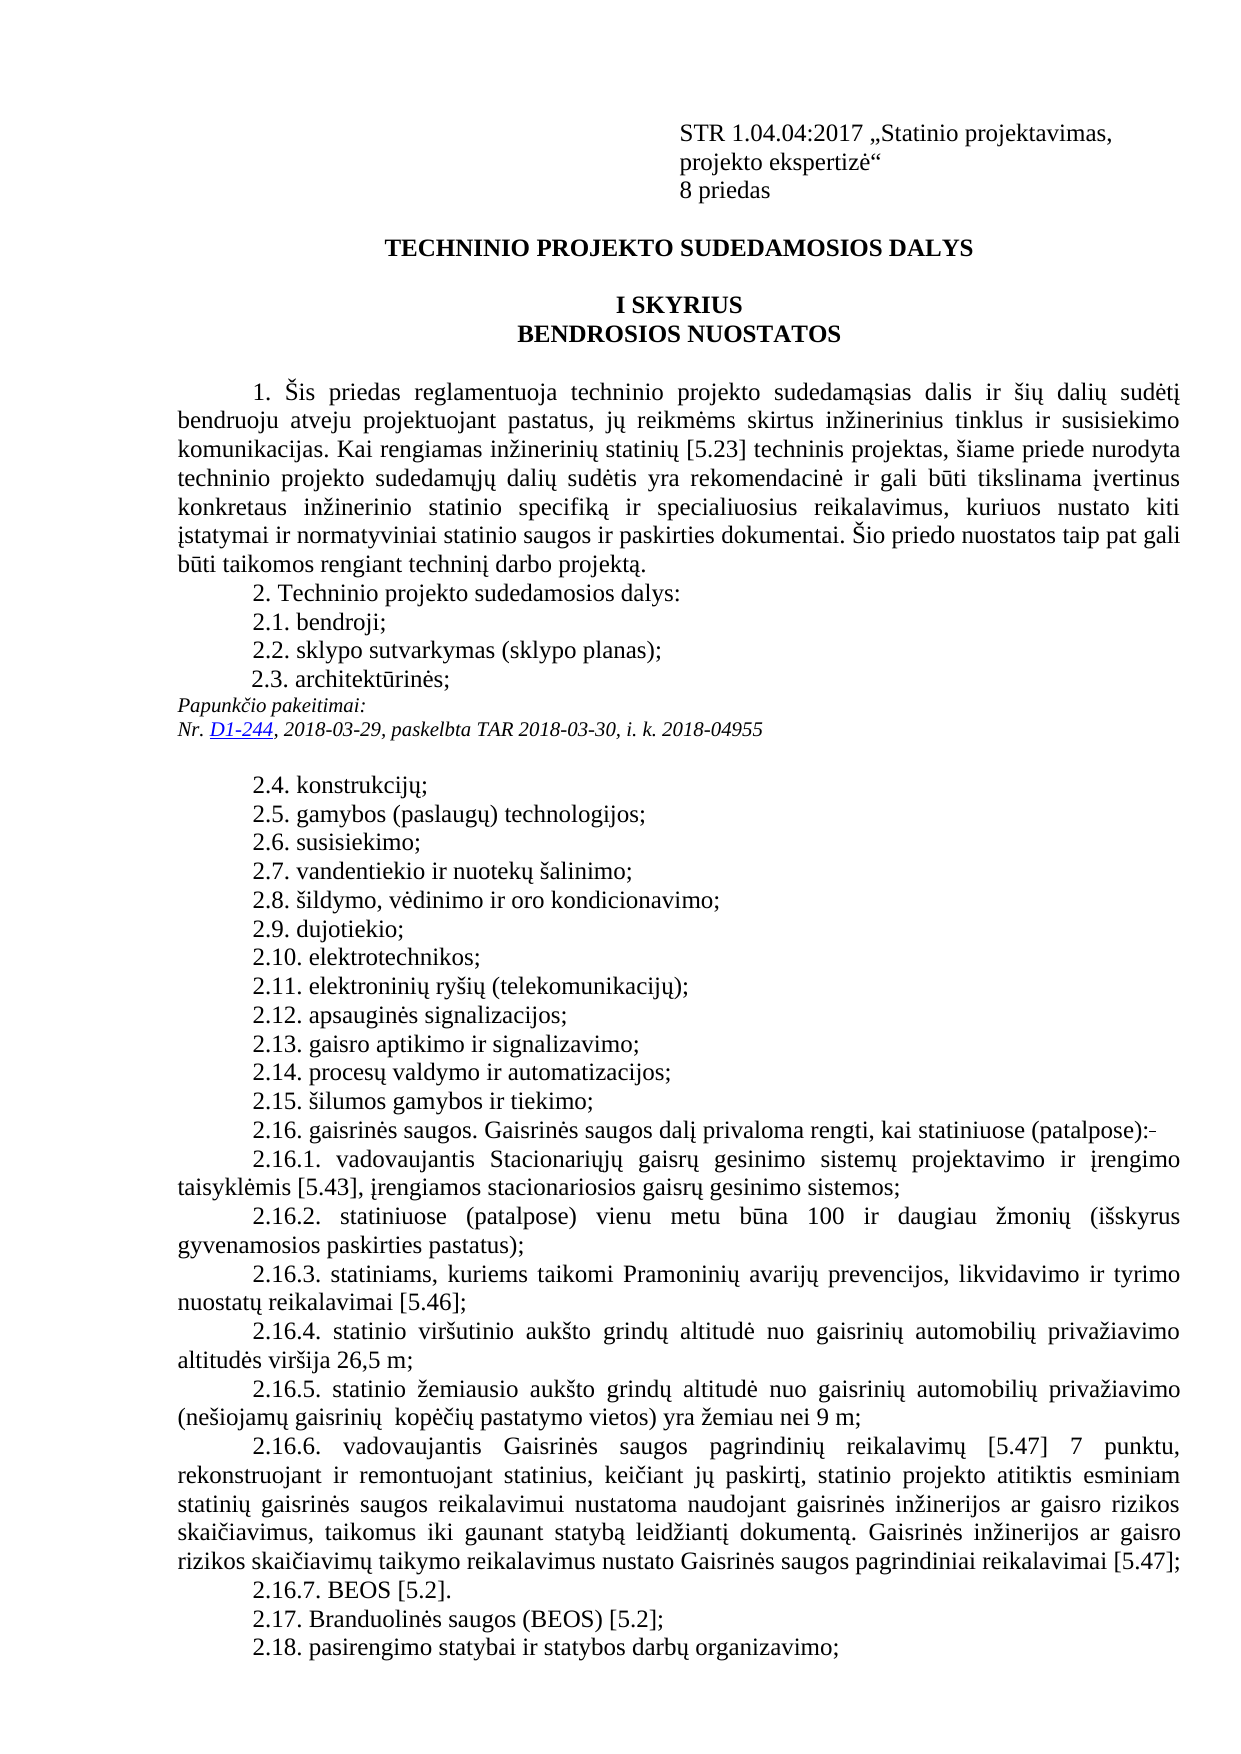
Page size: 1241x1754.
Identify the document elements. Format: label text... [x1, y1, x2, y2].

text 2.16.2. statiniuose (patalpose) vienu metu būna 100 ir daugiau žmonių (išskyrus gyvenamosios paskirties pastatus); [177, 1201, 1181, 1259]
text 2.13. gaisro aptikimo ir signalizavimo; [177, 1029, 1181, 1057]
text 2.5. gamybos (paslaugų) technologijos; [177, 799, 1181, 827]
text 2.16.7. BEOS [5.2]. [177, 1575, 1181, 1604]
text 2.16.4. statinio viršutinio aukšto grindų altitudė nuo gaisrinių automobilių privažiavimo altitudės viršija 26,5 m; [177, 1316, 1181, 1374]
text 1. Šis priedas reglamentuoja techninio projekto sudedamąsias dalis ir šių dalių sudėtį bendruoju atveju projektuojant pastatus, jų reikmėms skirtus inžinerinius tinklus ir susisiekimo komunikacijas. Kai rengiamas inžinerinių statinių [5.23] techninis projektas, šiame priede nurodyta techninio projekto sudedamųjų dalių sudėtis yra rekomendacinė ir gali būti tikslinama įvertinus konkretaus inžinerinio statinio specifiką ir specialiuosius reikalavimus, kuriuos nustato kiti įstatymai ir normatyviniai statinio saugos ir paskirties dokumentai. Šio priedo nuostatos taip pat gali būti taikomos rengiant techninį darbo projektą. [177, 377, 1181, 578]
text 2. Techninio projekto sudedamosios dalys: [177, 578, 1181, 607]
text 2.16. gaisrinės saugos. Gaisrinės saugos dalį privaloma rengti, kai statiniuose (patalpose): [177, 1115, 1181, 1144]
text 2.9. dujotiekio; [177, 914, 1181, 942]
text 2.17. Branduolinės saugos (BEOS) [5.2]; [177, 1604, 1181, 1632]
text STR 1.04.04:2017 „Statinio projektavimas, projekto ekspertizė“ [679, 118, 1181, 176]
text 2.18. pasirengimo statybai ir statybos darbų organizavimo; [177, 1632, 1181, 1661]
text 2.6. susisiekimo; [177, 827, 1181, 856]
text 2.2. sklypo sutvarkymas (sklypo planas); [177, 636, 1181, 664]
text 2.10. elektrotechnikos; [177, 942, 1181, 971]
text Papunkčio pakeitimai: [177, 693, 1181, 717]
text 2.11. elektroninių ryšių (telekomunikacijų); [177, 971, 1181, 1000]
text 2.16.1. vadovaujantis Stacionariųjų gaisrų gesinimo sistemų projektavimo ir įrengimo taisyklėmis [5.43], įrengiamos stacionariosios gaisrų gesinimo sistemos; [177, 1144, 1181, 1201]
text 2.3. architektūrinės; [177, 664, 1181, 693]
text 2.14. procesų valdymo ir automatizacijos; [177, 1057, 1181, 1086]
text 2.15. šilumos gamybos ir tiekimo; [177, 1086, 1181, 1115]
text 8 priedas [679, 176, 1181, 204]
text 2.7. vandentiekio ir nuotekų šalinimo; [177, 856, 1181, 885]
text 2.16.3. statiniams, kuriems taikomi Pramoninių avarijų prevencijos, likvidavimo ir tyrimo nuostatų reikalavimai [5.46]; [177, 1259, 1181, 1316]
text BENDROSIOS NUOSTATOS [177, 319, 1181, 348]
text TECHNINIO PROJEKTO sudedamosios dalys [177, 233, 1181, 262]
text I SKYRIUS [177, 291, 1181, 319]
text 2.4. konstrukcijų; [177, 770, 1181, 799]
text 2.8. šildymo, vėdinimo ir oro kondicionavimo; [177, 885, 1181, 914]
text Nr. D1-244, 2018-03-29, paskelbta TAR 2018-03-30, i. k. 2018-04955 [177, 717, 1181, 741]
text 2.16.6. vadovaujantis Gaisrinės saugos pagrindinių reikalavimų [5.47] 7 punktu, rekonstruojant ir remontuojant statinius, keičiant jų paskirtį, statinio projekto atitiktis esminiam statinių gaisrinės saugos reikalavimui nustatoma naudojant gaisrinės inžinerijos ar gaisro rizikos skaičiavimus, taikomus iki gaunant statybą leidžiantį dokumentą. Gaisrinės inžinerijos ar gaisro rizikos skaičiavimų taikymo reikalavimus nustato Gaisrinės saugos pagrindiniai reikalavimai [5.47]; [177, 1431, 1181, 1575]
text 2.1. bendroji; [177, 607, 1181, 636]
text 2.16.5. statinio žemiausio aukšto grindų altitudė nuo gaisrinių automobilių privažiavimo (nešiojamų gaisrinių kopėčių pastatymo vietos) yra žemiau nei 9 m; [177, 1374, 1181, 1431]
text 2.12. apsauginės signalizacijos; [177, 1000, 1181, 1029]
